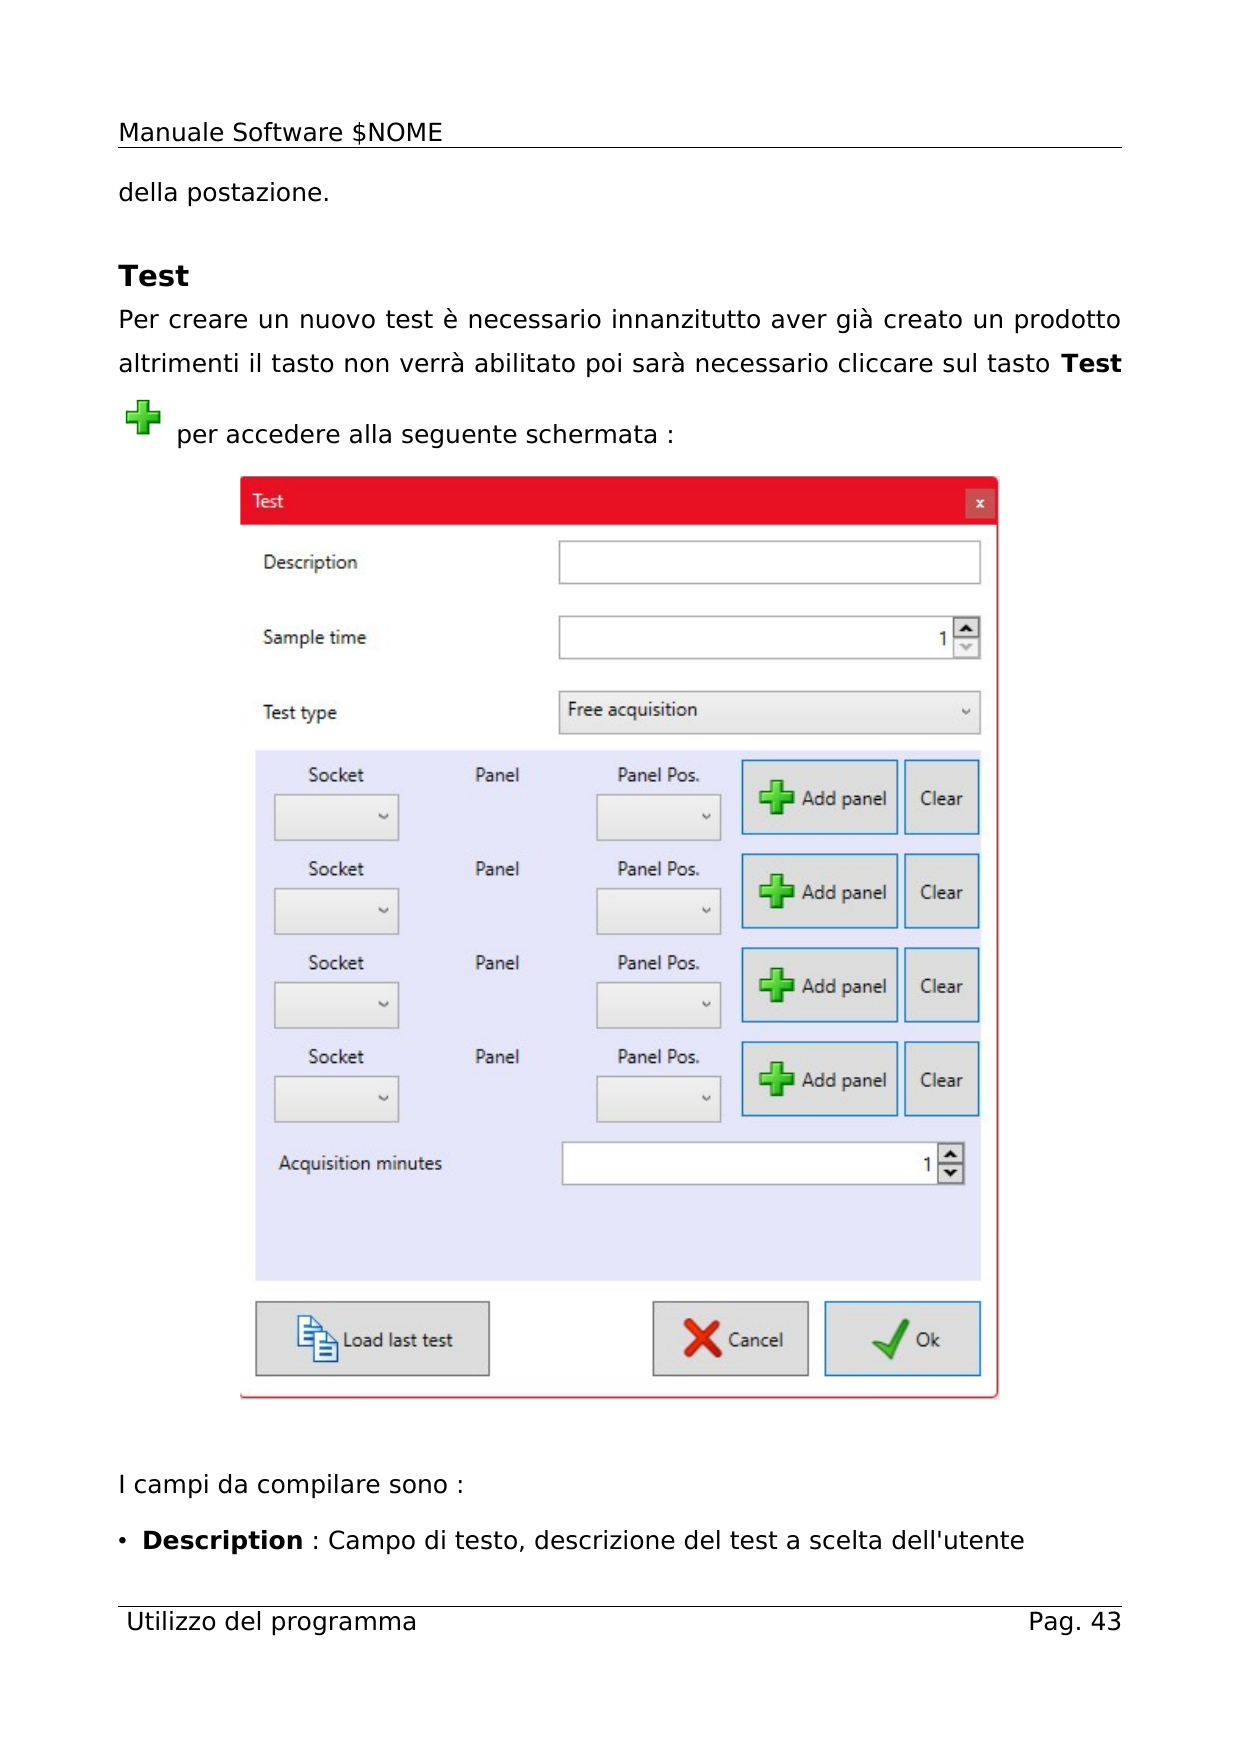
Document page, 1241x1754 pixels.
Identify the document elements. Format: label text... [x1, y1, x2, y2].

text Per creare un nuovo test è necessario innanzitutto aver già creato un prodotto altrimenti il tasto non verrà abilitato poi sarà necessario cliccare sul tasto Test per accedere alla seguente schermata : [118, 306, 1122, 449]
text I campi da compilare sono : [118, 1470, 1122, 1499]
list Description : Campo di testo, descrizione del test a scelta dell'utente [118, 1527, 1122, 1556]
text della postazione. [118, 178, 1122, 207]
picture [240, 476, 1000, 1400]
subtitle Test [118, 259, 1122, 293]
picture [118, 393, 169, 443]
